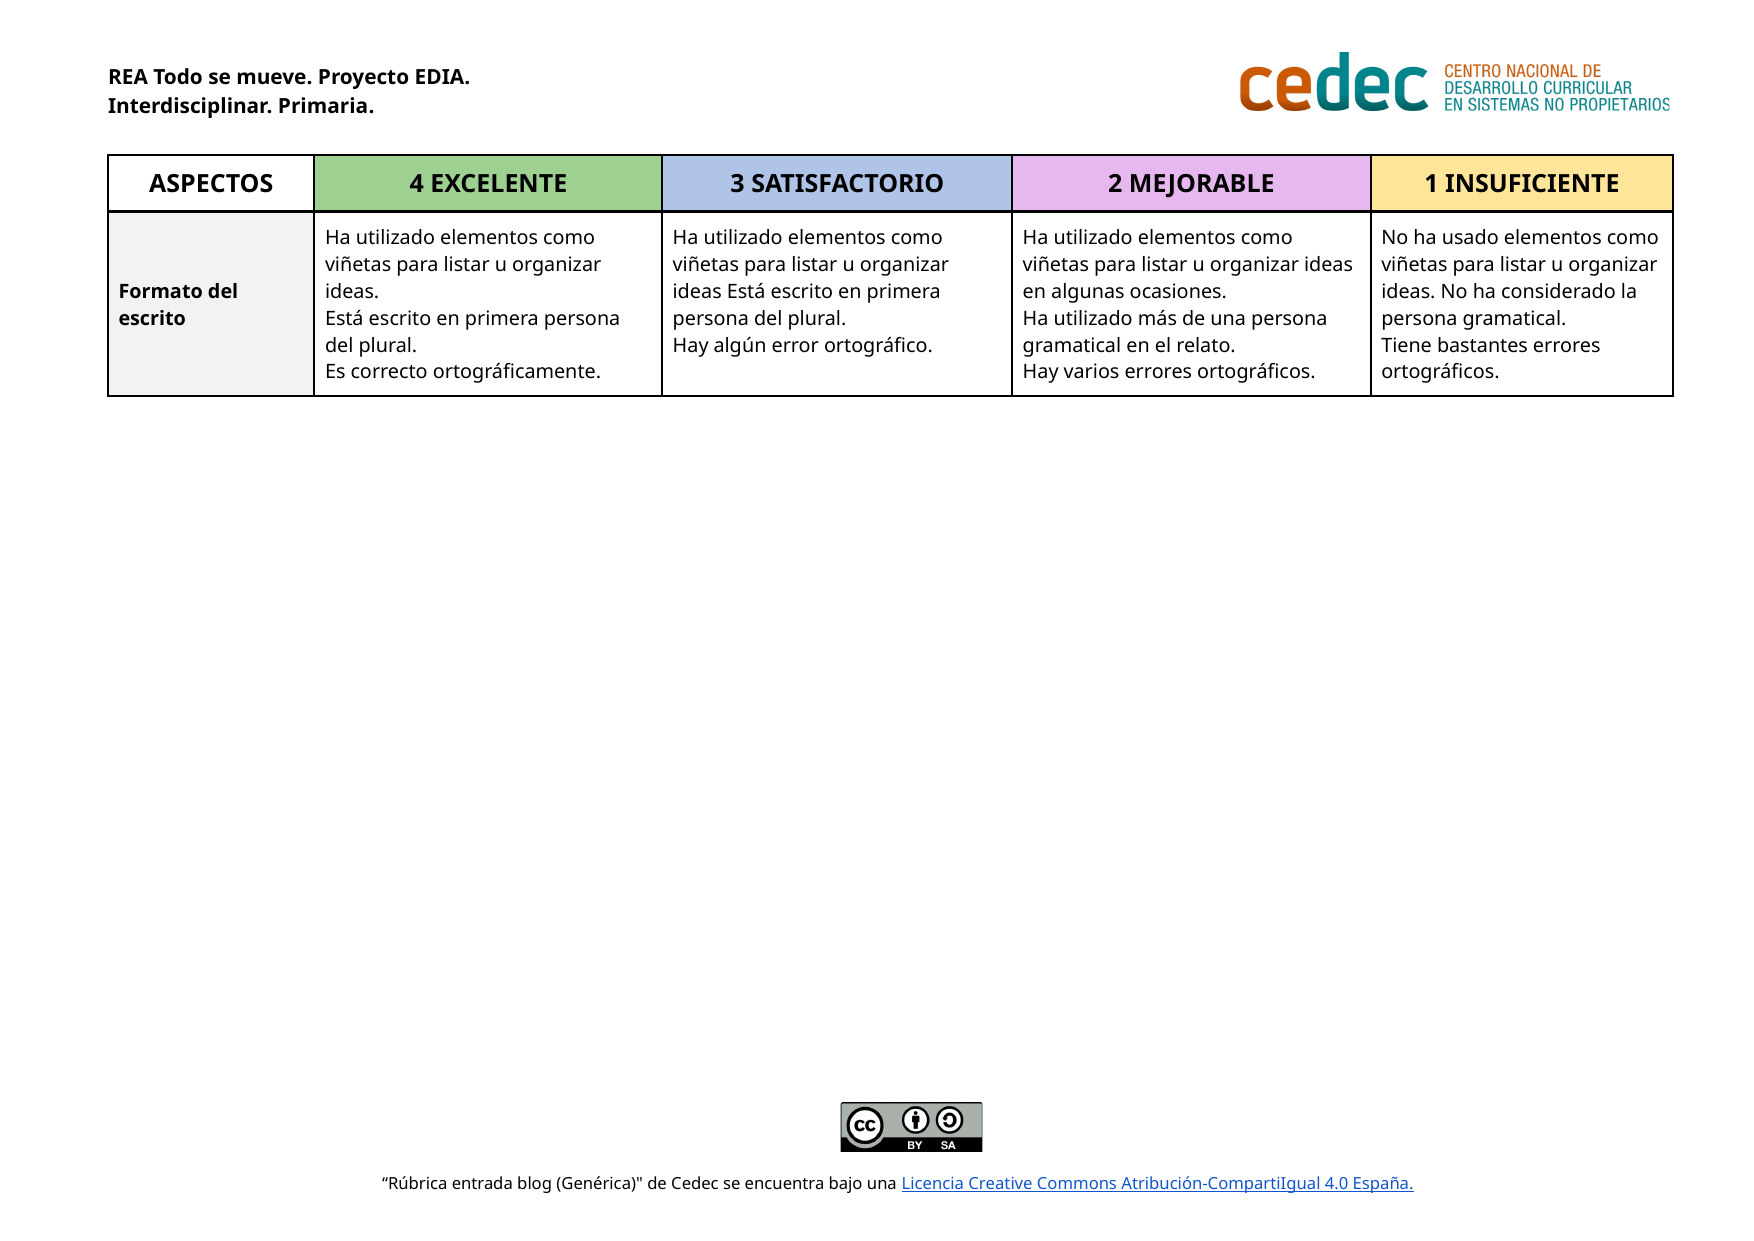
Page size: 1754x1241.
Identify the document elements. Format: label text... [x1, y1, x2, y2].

table_header 4 EXCELENTE [315, 156, 661, 210]
table_cell No ha usado elementos como viñetas para listar u organizar ideas. No ha considerado la persona gramatical. Tiene bastantes errores ortográficos. [1372, 213, 1672, 395]
table_cell Formato del escrito [109, 213, 313, 395]
table_cell Ha utilizado elementos como viñetas para listar u organizar ideas. Está escrito en primera persona del plural. Es correcto ortográficamente. [315, 213, 661, 395]
picture [840, 1102, 983, 1152]
table_header ASPECTOS [109, 156, 313, 210]
table_header 3 SATISFACTORIO [663, 156, 1011, 210]
table_cell Ha utilizado elementos como viñetas para listar u organizar ideas Está escrito en primera persona del plural. Hay algún error ortográfico. [663, 213, 1011, 395]
picture [1240, 52, 1670, 111]
table_header 2 MEJORABLE [1013, 156, 1370, 210]
table_header 1 INSUFICIENTE [1372, 156, 1672, 210]
table_cell Ha utilizado elementos como viñetas para listar u organizar ideas en algunas ocasiones. Ha utilizado más de una persona gramatical en el relato. Hay varios errores ortográficos. [1013, 213, 1370, 395]
